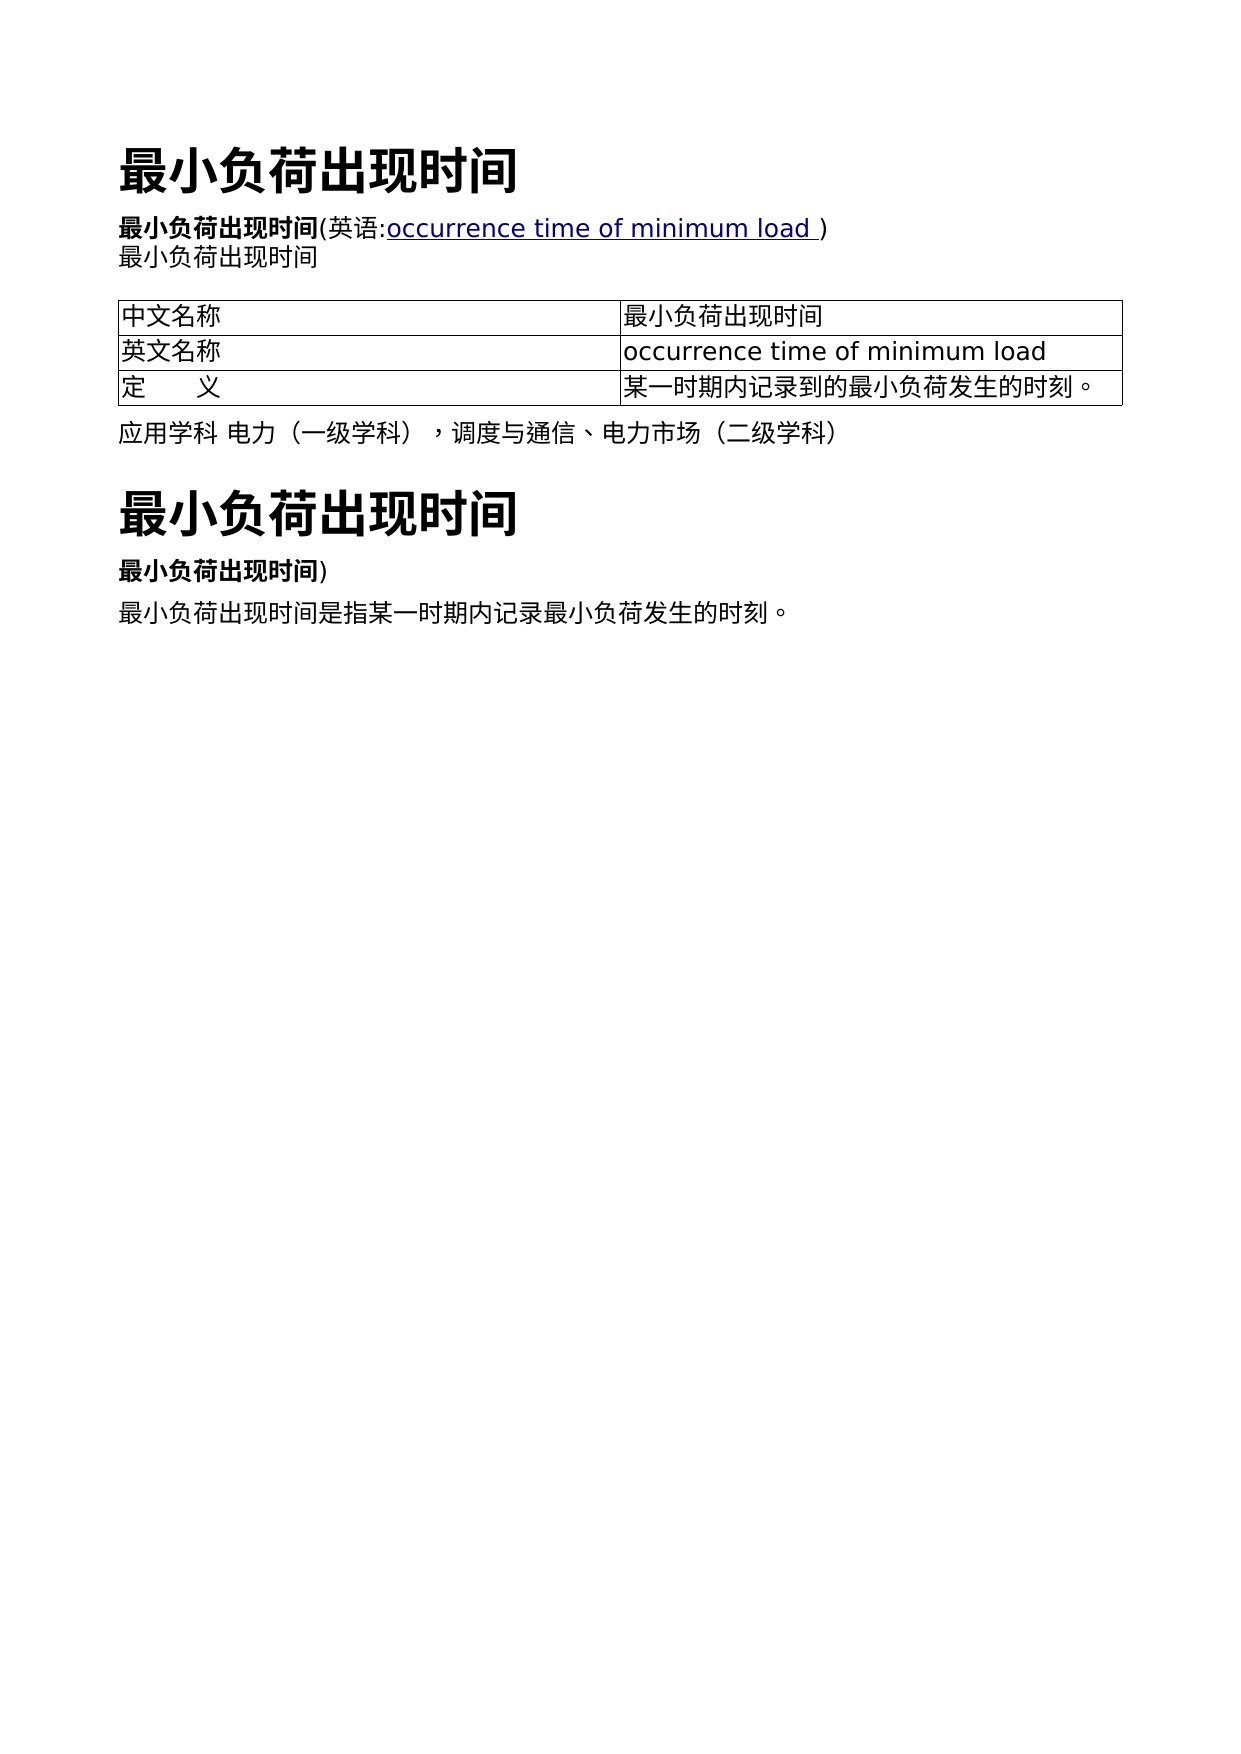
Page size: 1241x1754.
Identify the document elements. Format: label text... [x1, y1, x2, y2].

table_cell 定 义 [119, 371, 620, 405]
text 最小负荷出现时间是指某一时期内记录最小负荷发生的时刻。 [118, 599, 1122, 628]
text 最小负荷出现时间(英语:occurrence time of minimum load ) 最小负荷出现时间 [118, 214, 1122, 272]
subtitle 最小负荷出现时间 [118, 143, 1122, 201]
table_header 最小负荷出现时间 [621, 301, 1122, 334]
table_cell occurrence time of minimum load [621, 336, 1122, 370]
table_cell 某一时期内记录到的最小负荷发生的时刻。 [621, 371, 1122, 405]
table_cell 英文名称 [119, 336, 620, 370]
table_header 中文名称 [119, 301, 620, 334]
text 应用学科 电力（一级学科），调度与通信、电力市场（二级学科） [118, 420, 1122, 449]
text 最小负荷出现时间) [118, 557, 1122, 586]
subtitle 最小负荷出现时间 [118, 486, 1122, 544]
